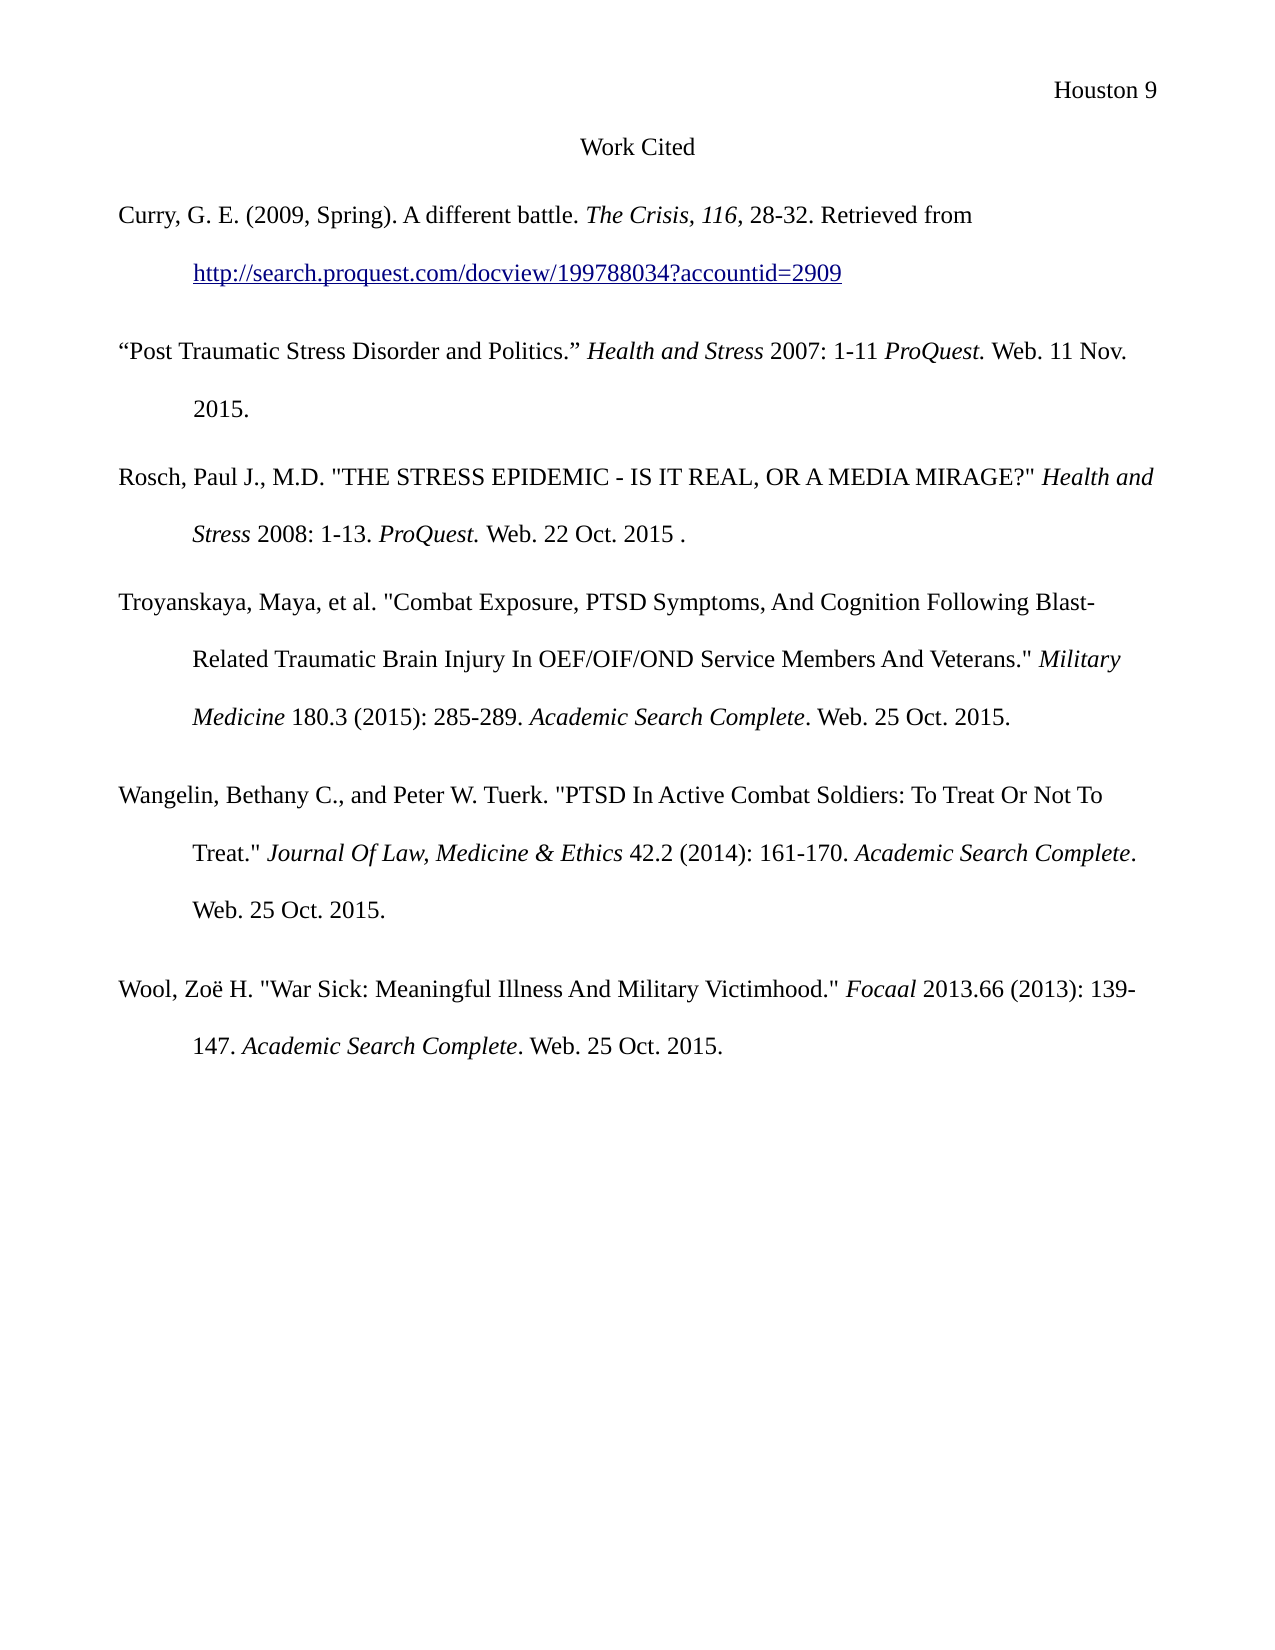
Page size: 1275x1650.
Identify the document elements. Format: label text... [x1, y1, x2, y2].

text Rosch, Paul J., M.D. "THE STRESS EPIDEMIC - IS IT REAL, OR A MEDIA MIRAGE?" Health and Stress 2008: 1-13. ProQuest. Web. 22 Oct. 2015 . [118, 462, 1157, 548]
text Wangelin, Bethany C., and Peter W. Tuerk. "PTSD In Active Combat Soldiers: To Treat Or Not To Treat." Journal Of Law, Medicine & Ethics 42.2 (2014): 161-170. Academic Search Complete. Web. 25 Oct. 2015. [118, 780, 1157, 924]
text Wool, Zoë H. "War Sick: Meaningful Illness And Military Victimhood." Focaal 2013.66 (2013): 139- 147. Academic Search Complete. Web. 25 Oct. 2015. [118, 974, 1157, 1060]
text Work Cited [118, 132, 1157, 161]
text Troyanskaya, Maya, et al. "Combat Exposure, PTSD Symptoms, And Cognition Following Blast- Related Traumatic Brain Injury In OEF/OIF/OND Service Members And Veterans." Military Medicine 180.3 (2015): 285-289. Academic Search Complete. Web. 25 Oct. 2015. [118, 587, 1157, 731]
text Curry, G. E. (2009, Spring). A different battle. The Crisis, 116, 28-32. Retrieved from http://search.proquest.com/docview/199788034?accountid=2909 [118, 200, 1157, 287]
text “Post Traumatic Stress Disorder and Politics.” Health and Stress 2007: 1-11 ProQuest. Web. 11 Nov. 2015. [118, 336, 1157, 422]
